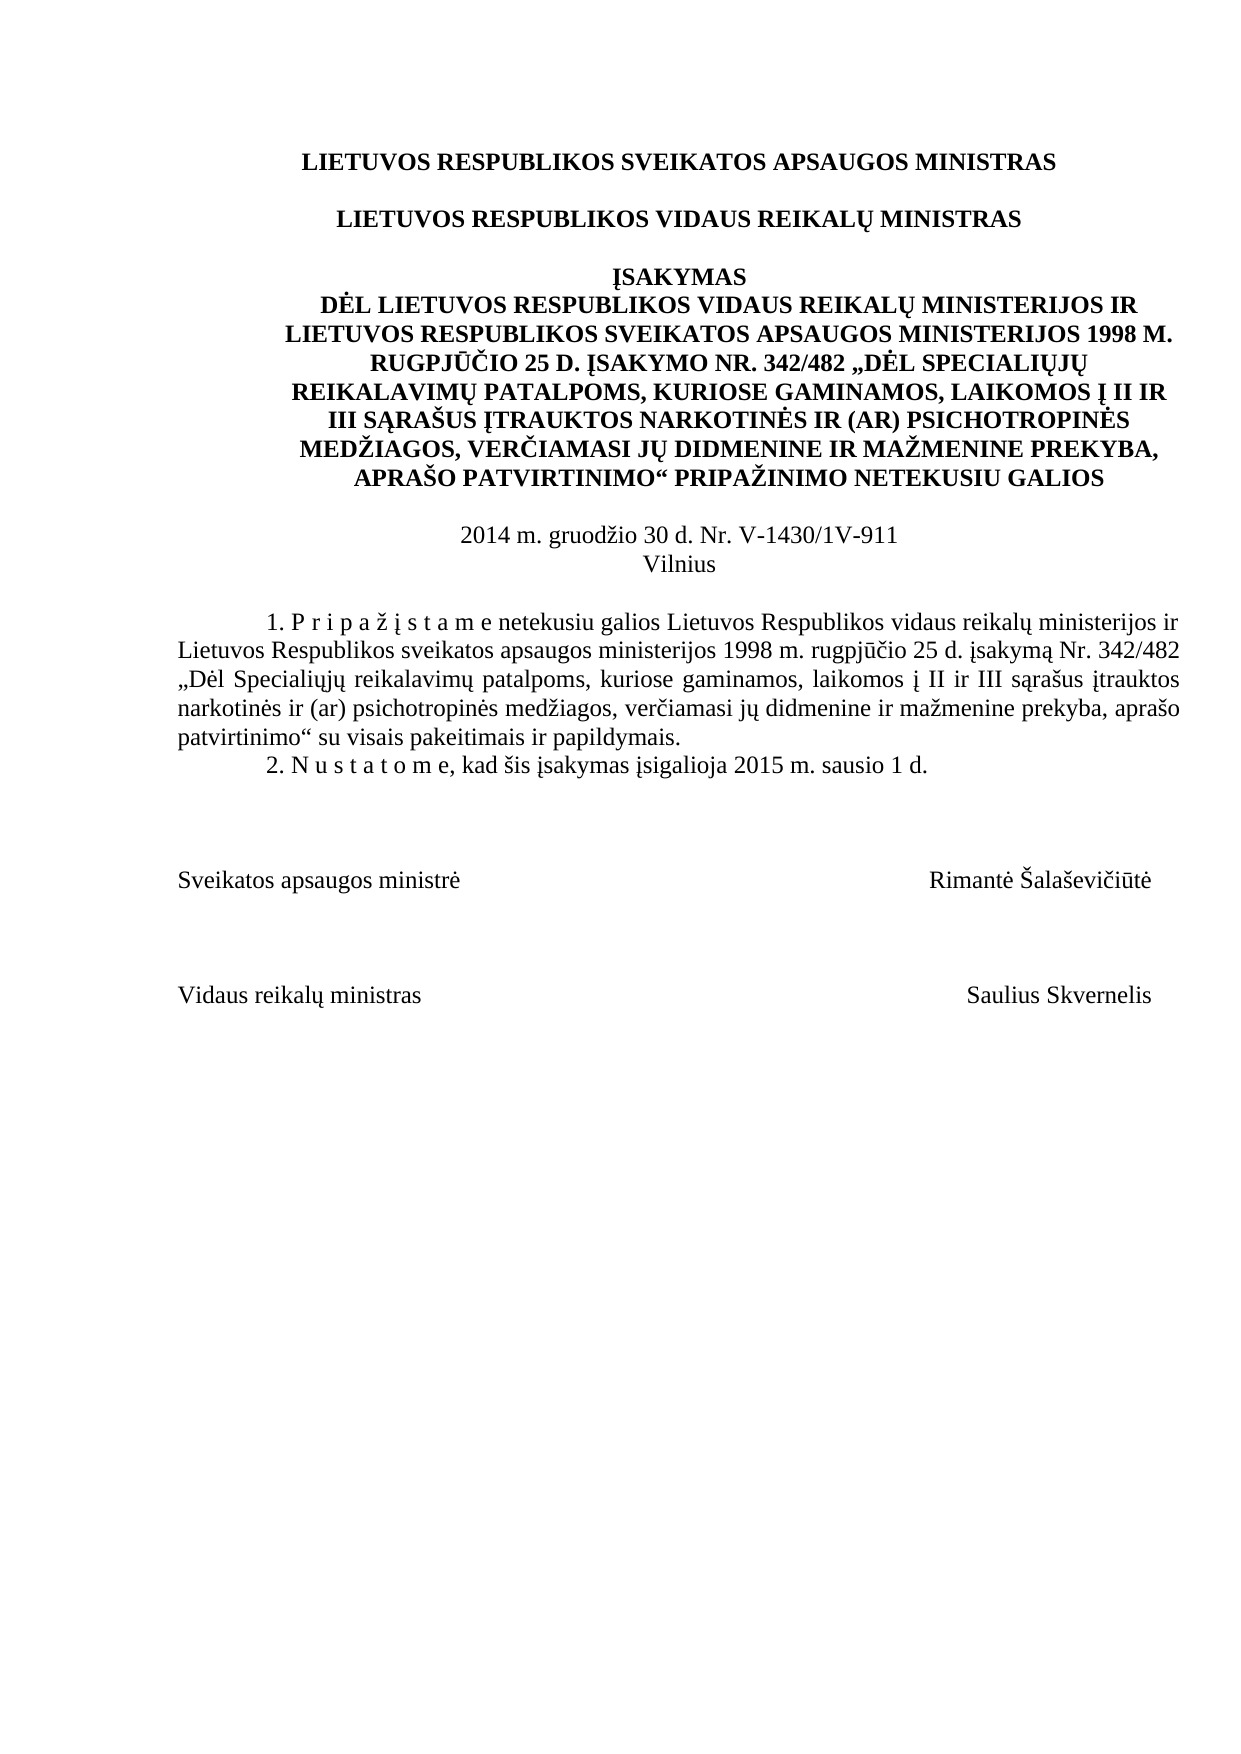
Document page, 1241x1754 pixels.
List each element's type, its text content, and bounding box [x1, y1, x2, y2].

text Vidaus reikalų ministras Saulius Skvernelis [177, 981, 1181, 1009]
text 2014 m. gruodžio 30 d. Nr. V-1430/1V-911 [177, 521, 1181, 549]
text LIETUVOS RESPUBLIKOS SVEIKATOS APSAUGOS MINISTRAS [177, 147, 1181, 176]
text Sveikatos apsaugos ministrė Rimantė Šalaševičiūtė [177, 866, 1181, 894]
text DĖL LIETUVOS RESPUBLIKOS VIDAUS REIKALŲ MINISTERIJOS IR LIETUVOS RESPUBLIKOS SVEIKATOS APSAUGOS MINISTERIJOS 1998 M. RUGPJŪČIO 25 D. ĮSAKYMO NR. 342/482 „DĖL SPECIALIŲJŲ REIKALAVIMŲ PATALPOMS, KURIOSE GAMINAMOS, LAIKOMOS Į II IR III SĄRAŠUS ĮTRAUKTOS NARKOTINĖS IR (AR) PSICHOTROPINĖS MEDŽIAGOS, VERČIAMASI JŲ DIDMENINE IR MAŽMENINE PREKYBA, APRAŠO PATVIRTINIMO“ PRIPAŽINIMO NETEKUSIU GALIOS [277, 291, 1181, 492]
text LIETUVOS RESPUBLIKOS VIDAUS REIKALŲ MINISTRAS [177, 204, 1181, 233]
text 2. N u s t a t o m e, kad šis įsakymas įsigalioja 2015 m. sausio 1 d. [177, 751, 1181, 779]
text 1. P r i p a ž į s t a m e netekusiu galios Lietuvos Respublikos vidaus reikalų ministerijos ir Lietuvos Respublikos sveikatos apsaugos ministerijos 1998 m. rugpjūčio 25 d. įsakymą Nr. 342/482 „Dėl Specialiųjų reikalavimų patalpoms, kuriose gaminamos, laikomos į II ir III sąrašus įtrauktos narkotinės ir (ar) psichotropinės medžiagos, verčiamasi jų didmenine ir mažmenine prekyba, aprašo patvirtinimo“ su visais pakeitimais ir papildymais. [177, 607, 1181, 751]
text Vilnius [177, 549, 1181, 578]
text ĮSAKYMAS [177, 262, 1181, 291]
